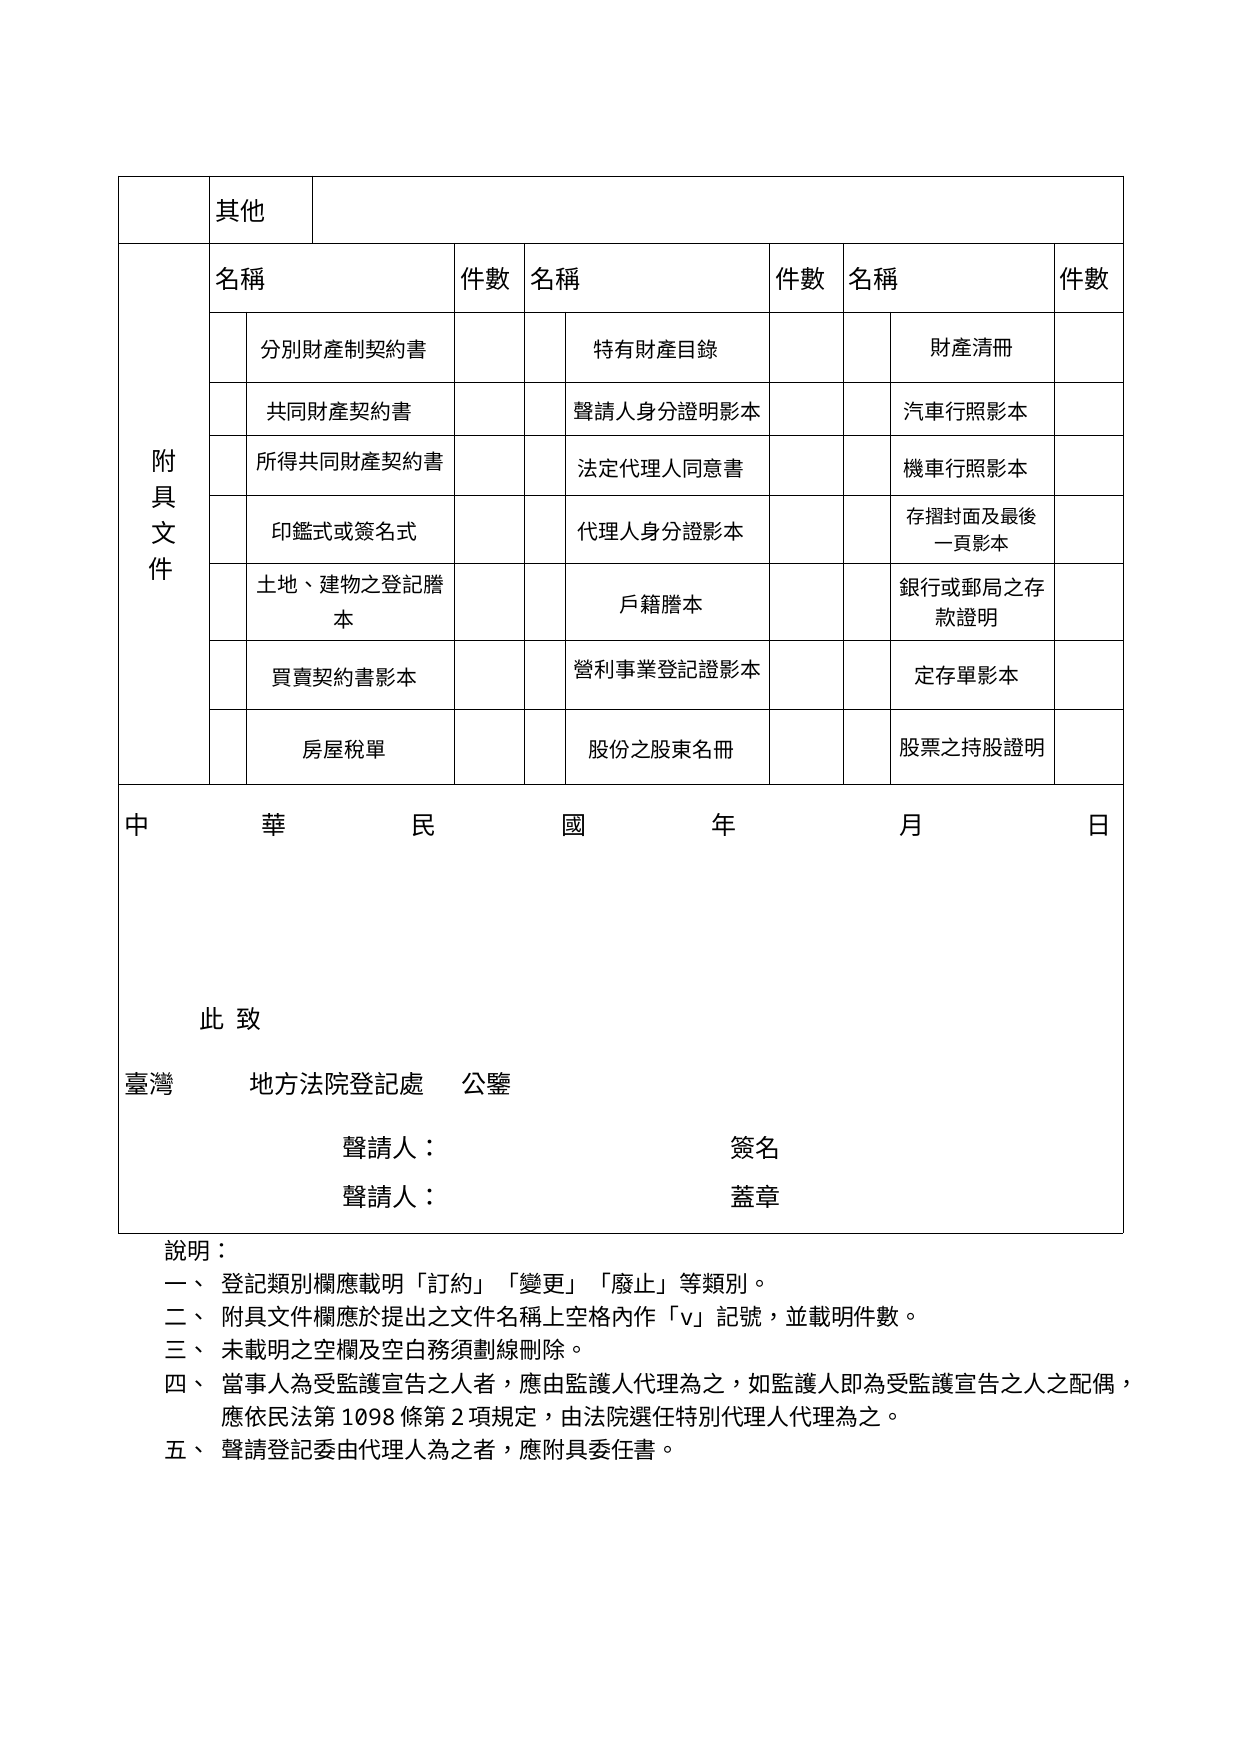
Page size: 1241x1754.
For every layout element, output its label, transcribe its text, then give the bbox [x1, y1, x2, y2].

table_cell 共同財產契約書 [247, 383, 454, 435]
table_cell [1055, 313, 1123, 382]
table_cell [525, 496, 565, 562]
table_cell [844, 710, 890, 784]
table_cell [525, 710, 565, 784]
table_cell [455, 710, 524, 784]
table_cell [210, 641, 246, 709]
table_cell [210, 710, 246, 784]
table_cell 代理人身分證影本 [566, 496, 769, 562]
table_cell 中 華 民 國 年 月 日 此 致 臺灣 地方法院登記處 公鑒 聲請人： 簽名 聲請人： 蓋章 [119, 785, 1123, 1232]
table_cell [455, 564, 524, 640]
table_cell [210, 383, 246, 435]
table_cell [525, 564, 565, 640]
table_cell [844, 564, 890, 640]
table_cell [770, 436, 843, 495]
table_cell 名稱 [525, 244, 769, 312]
table_cell 所得共同財產契約書 [247, 436, 454, 495]
text 二、 附具文件欄應於提出之文件名稱上空格內作「v」記號，並載明件數。 [164, 1299, 1122, 1332]
table_cell [1055, 383, 1123, 435]
table_cell 土地、建物之登記謄本 [247, 564, 454, 640]
table_cell [210, 436, 246, 495]
table_cell [844, 641, 890, 709]
table_cell 營利事業登記證影本 [566, 641, 769, 709]
text 三、 未載明之空欄及空白務須劃線刪除。 [164, 1332, 1122, 1366]
table_cell [455, 383, 524, 435]
table_cell [770, 564, 843, 640]
text 一、 登記類別欄應載明「訂約」「變更」「廢止」等類別。 [164, 1266, 1122, 1299]
text 五、 聲請登記委由代理人為之者，應附具委任書。 [164, 1432, 1122, 1465]
table_cell 聲請人身分證明影本 [566, 383, 769, 435]
table_cell [844, 496, 890, 562]
table_cell 件數 [1055, 244, 1123, 312]
table_header [119, 177, 209, 243]
table_cell [525, 383, 565, 435]
table_cell 件數 [455, 244, 524, 312]
table_cell [770, 313, 843, 382]
table_cell 特有財產目錄 [566, 313, 769, 382]
table_cell [525, 313, 565, 382]
table_cell 財產清冊 [891, 313, 1054, 382]
table_cell [770, 641, 843, 709]
table_cell 定存單影本 [891, 641, 1054, 709]
table_cell [1055, 496, 1123, 562]
table_header 其他 [210, 177, 312, 243]
table_cell 股份之股東名冊 [566, 710, 769, 784]
table_cell [770, 710, 843, 784]
table_cell 分別財產制契約書 [247, 313, 454, 382]
table_cell 戶籍謄本 [566, 564, 769, 640]
table_cell [210, 564, 246, 640]
table_cell 房屋稅單 [247, 710, 454, 784]
table_cell [844, 383, 890, 435]
table_cell 名稱 [844, 244, 1054, 312]
table_cell [844, 436, 890, 495]
table_cell [455, 436, 524, 495]
table_cell [1055, 436, 1123, 495]
table_cell [1055, 564, 1123, 640]
table_cell 銀行或郵局之存款證明 [891, 564, 1054, 640]
table_cell [770, 383, 843, 435]
table_cell [844, 313, 890, 382]
text 四、 當事人為受監護宣告之人者，應由監護人代理為之，如監護人即為受監護宣告之人之配偶， 應依民法第1098條第2項規定，由法院選任特別代理人代理為之。 [164, 1366, 1122, 1432]
table_cell 買賣契約書影本 [247, 641, 454, 709]
table_header [313, 177, 1123, 243]
table_cell [1055, 641, 1123, 709]
table_cell [210, 496, 246, 562]
table_cell 法定代理人同意書 [566, 436, 769, 495]
table_cell 名稱 [210, 244, 454, 312]
table_cell 件數 [770, 244, 843, 312]
table_cell 機車行照影本 [891, 436, 1054, 495]
table_cell [455, 641, 524, 709]
table_cell 附 具 文 件 [119, 244, 209, 784]
table_cell 印鑑式或簽名式 [247, 496, 454, 562]
table_cell [455, 496, 524, 562]
table_cell [210, 313, 246, 382]
table_cell [525, 641, 565, 709]
table_cell [770, 496, 843, 562]
table_cell 汽車行照影本 [891, 383, 1054, 435]
text 說明： [164, 1234, 1122, 1266]
table_cell 存摺封面及最後一頁影本 [891, 496, 1054, 562]
table_cell [525, 436, 565, 495]
table_cell [1055, 710, 1123, 784]
table_cell 股票之持股證明 [891, 710, 1054, 784]
table_cell [455, 313, 524, 382]
